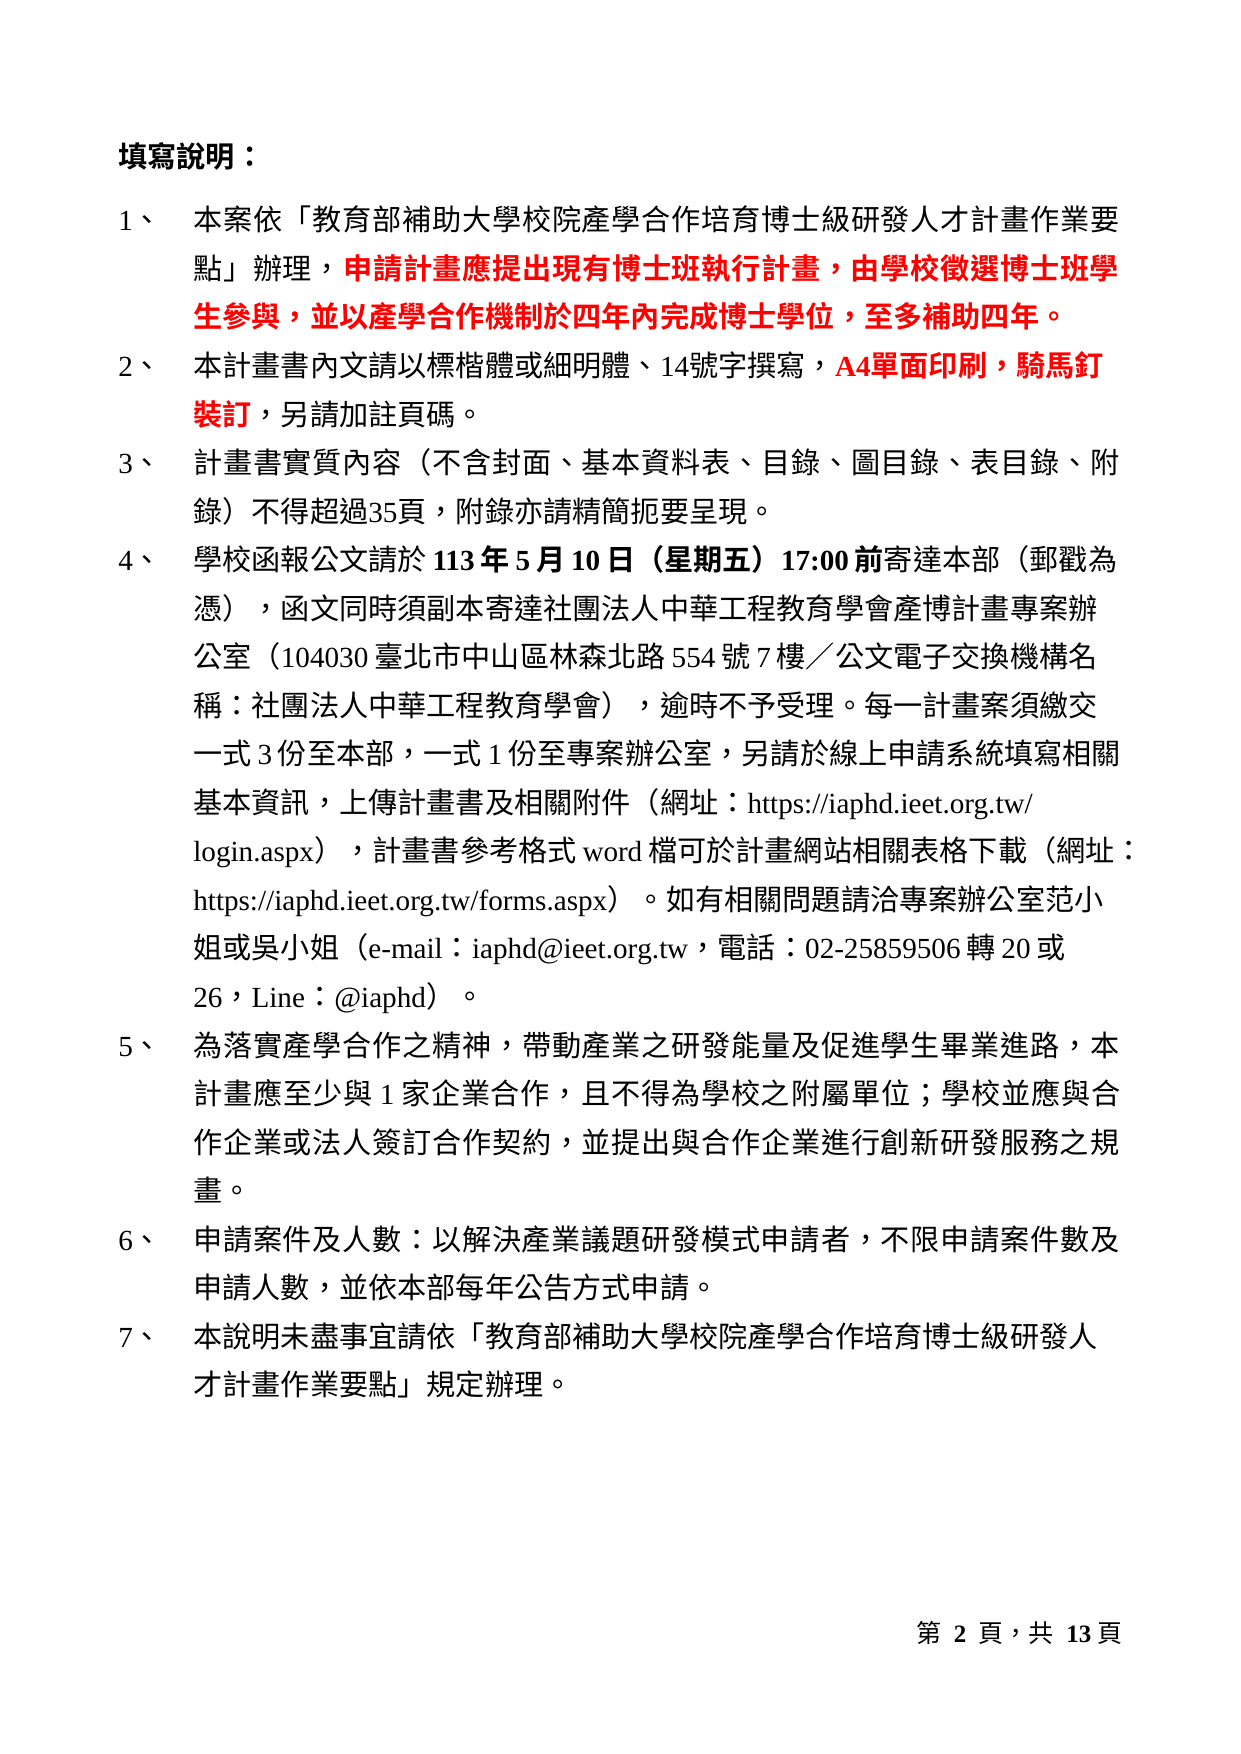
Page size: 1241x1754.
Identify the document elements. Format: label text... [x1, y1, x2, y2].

list 本案依「教育部補助大學校院產學合作培育博士級研發人才計畫作業要點」辦理，申請計畫應提出現有博士班執行計畫，由學校徵選博士班學生參與，並以產學合作機制於四年內完成博士學位，至多補助四年。 [118, 197, 1122, 336]
list 為落實產學合作之精神，帶動產業之研發能量及促進學生畢業進路，本計畫應至少與1家企業合作，且不得為學校之附屬單位；學校並應與合作企業或法人簽訂合作契約，並提出與合作企業進行創新研發服務之規畫。 [118, 1022, 1122, 1210]
list 計畫書實質內容（不含封面、基本資料表、目錄、圖目錄、表目錄、附錄）不得超過35頁，附錄亦請精簡扼要呈現。 [118, 440, 1122, 531]
list 本計畫書內文請以標楷體或細明體、14號字撰寫，A4單面印刷，騎馬釘裝訂，另請加註頁碼。 [118, 343, 1122, 433]
text 填寫說明： [118, 133, 1122, 176]
list 學校函報公文請於113年5月10日（星期五）17:00前寄達本部（郵戳為憑），函文同時須副本寄達社團法人中華工程教育學會產博計畫專案辦公室（104030臺北市中山區林森北路554號7樓／公文電子交換機構名稱：社團法人中華工程教育學會），逾時不予受理。每一計畫案須繳交一式3份至本部，一式1份至專案辦公室，另請於線上申請系統填寫相關基本資訊，上傳計畫書及相關附件（網址：https://iaphd.ieet.org.tw/login.aspx），計畫書參考格式word檔可於計畫網站相關表格下載（網址：https://iaphd.ieet.org.tw/forms.aspx）。如有相關問題請洽專案辦公室范小姐或吳小姐（e-mail：iaphd@ieet.org.tw，電話：02-25859506轉20或26，Line：@iaphd）。 [118, 537, 1122, 1016]
list 本說明未盡事宜請依「教育部補助大學校院產學合作培育博士級研發人才計畫作業要點」規定辦理。 [118, 1313, 1122, 1404]
list 申請案件及人數：以解決產業議題研發模式申請者，不限申請案件數及申請人數，並依本部每年公告方式申請。 [118, 1216, 1122, 1307]
